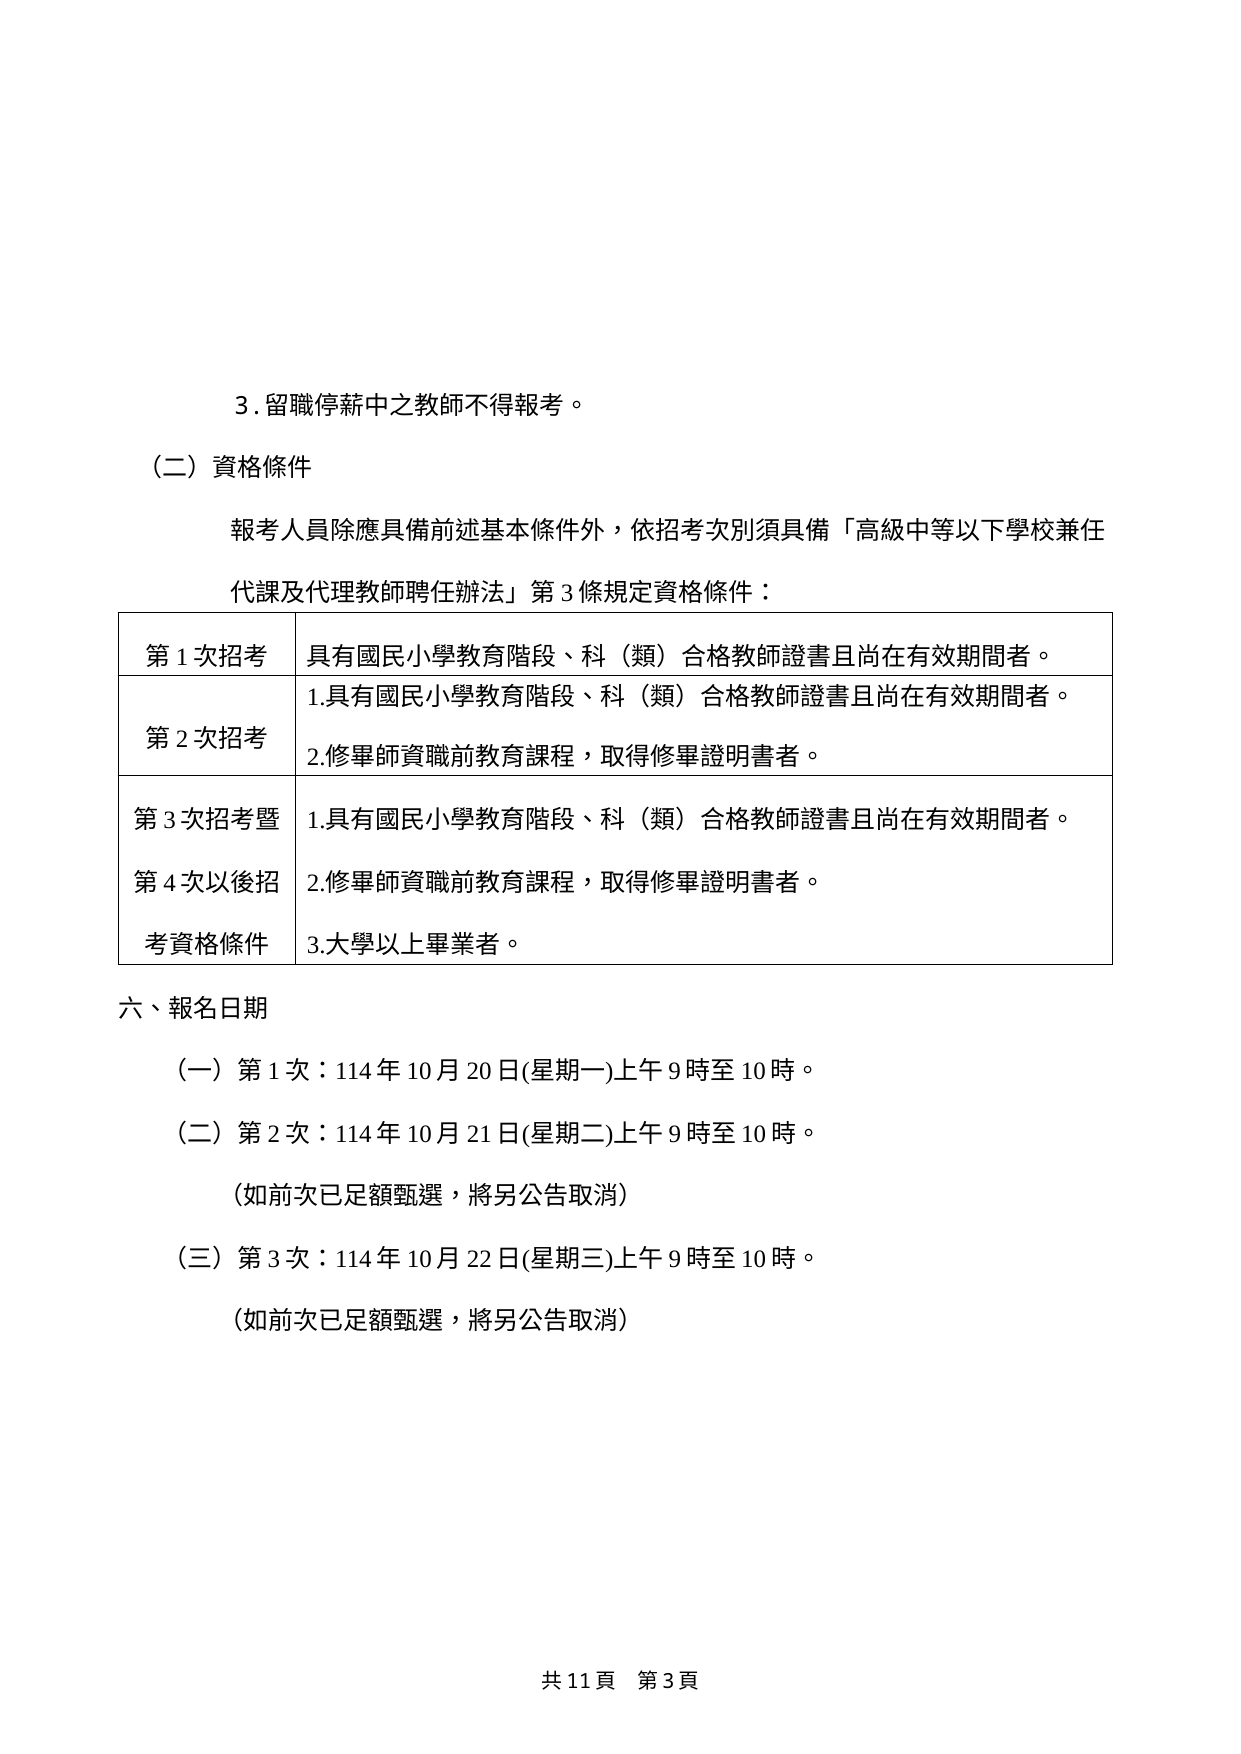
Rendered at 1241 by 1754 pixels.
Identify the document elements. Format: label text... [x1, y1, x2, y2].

text （三）第3次：114年10月22日(星期三)上午9時至10時。 [162, 1215, 1122, 1277]
text （如前次已足額甄選，將另公告取消） [118, 1277, 1122, 1340]
text 六、報名日期 [118, 965, 1122, 1027]
text （如前次已足額甄選，將另公告取消） [168, 1152, 1122, 1215]
table_cell 第2次招考 [119, 676, 295, 775]
table_cell 1.具有國民小學教育階段、科（類）合格教師證書且尚在有效期間者。 2.修畢師資職前教育課程，取得修畢證明書者。 3.大學以上畢業者。 [296, 776, 1112, 964]
table_header 具有國民小學教育階段、科（類）合格教師證書且尚在有效期間者。 [296, 613, 1112, 675]
table_cell 第3次招考暨 第4次以後招考資格條件 [119, 776, 295, 964]
table_header 第1次招考 [119, 613, 295, 675]
text 3.留職停薪中之教師不得報考。 [221, 362, 1122, 424]
text （二）第2次：114年10月21日(星期二)上午9時至10時。 [162, 1090, 1122, 1152]
text （二）資格條件 [118, 424, 1122, 487]
text （一）第1次：114年10月20日(星期一)上午9時至10時。 [143, 1027, 1122, 1090]
text 報考人員除應具備前述基本條件外，依招考次別須具備「高級中等以下學校兼任代課及代理教師聘任辦法」第3條規定資格條件： [231, 487, 1122, 612]
table_cell 1.具有國民小學教育階段、科（類）合格教師證書且尚在有效期間者。 2.修畢師資職前教育課程，取得修畢證明書者。 [296, 676, 1112, 775]
